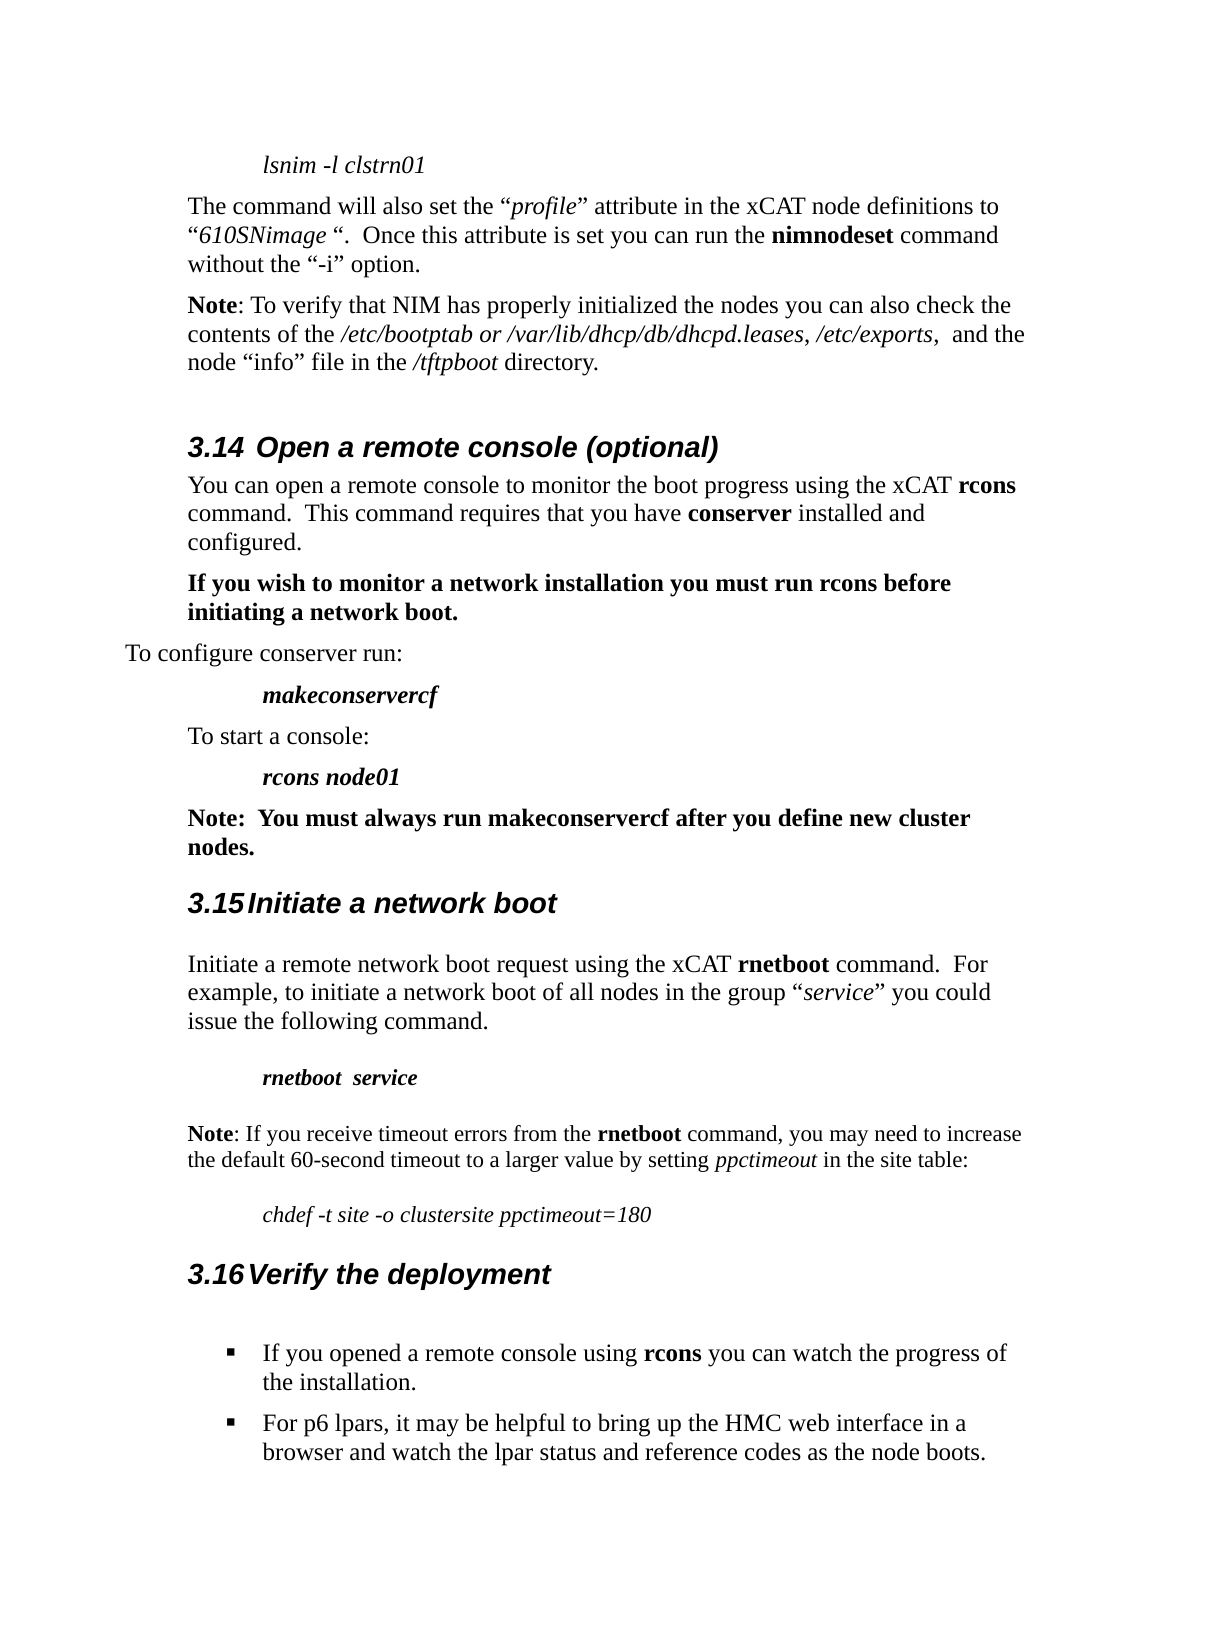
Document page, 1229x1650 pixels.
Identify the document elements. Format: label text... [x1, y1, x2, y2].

text makeconservercf [262, 680, 1041, 708]
text To configure conserver run: [37, 638, 1041, 667]
text To start a console: [187, 721, 1041, 750]
list For p6 lpars, it may be helpful to bring up the HMC web interface in a browser and watch the lpar status and reference codes as the node boots. [225, 1408, 1041, 1466]
text The command will also set the “profile” attribute in the xCAT node definitions to “610SNimage “. Once this attribute is set you can run the nimnodeset command without the “-i” option. [187, 191, 1041, 277]
text chdef -t site -o clustersite ppctimeout=180 [262, 1202, 1041, 1228]
text Note: If you receive timeout errors from the rnetboot command, you may need to increase the default 60-second timeout to a larger value by setting ppctimeout in the site table: [187, 1120, 1041, 1172]
text Initiate a remote network boot request using the xCAT rnetboot command. For example, to initiate a network boot of all nodes in the group “service” you could issue the following command. [187, 949, 1041, 1035]
subtitle Initiate a network boot [187, 886, 1041, 919]
subtitle Open a remote console (optional) [187, 430, 1041, 463]
text You can open a remote console to monitor the boot progress using the xCAT rcons command. This command requires that you have conserver installed and configured. [187, 470, 1041, 556]
text lsnim -l clstrn01 [262, 150, 1041, 179]
text rnetboot service [262, 1064, 1041, 1091]
text rcons node01 [262, 762, 1041, 791]
list If you opened a remote console using rcons you can watch the progress of the installation. [225, 1338, 1041, 1396]
text If you wish to monitor a network installation you must run rcons before initiating a network boot. [187, 568, 1041, 626]
text Note: You must always run makeconservercf after you define new cluster nodes. [187, 803, 1041, 861]
subtitle Verify the deployment [187, 1257, 1041, 1291]
text Note: To verify that NIM has properly initialized the nodes you can also check the contents of the /etc/bootptab or /var/lib/dhcp/db/dhcpd.leases, /etc/exports, and the node “info” file in the /tftpboot directory. [187, 290, 1041, 376]
